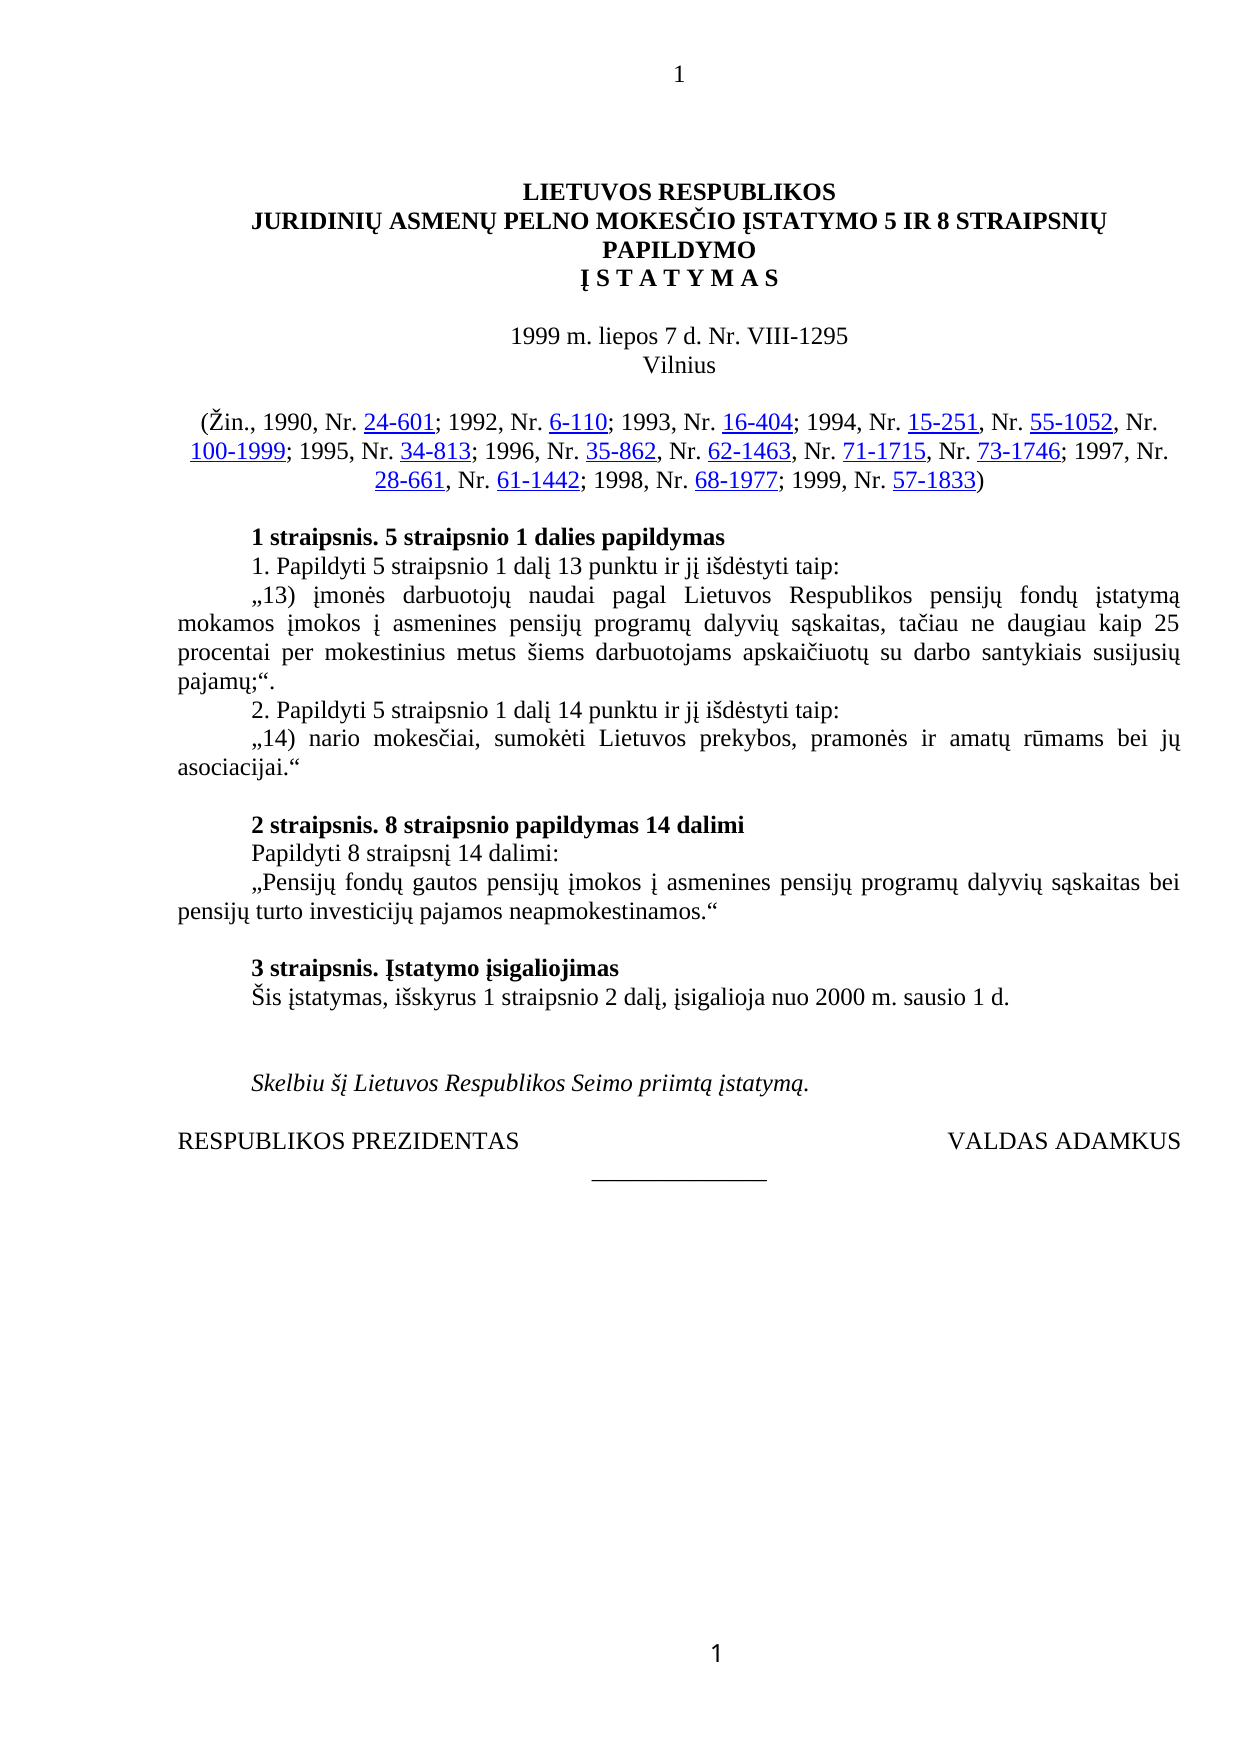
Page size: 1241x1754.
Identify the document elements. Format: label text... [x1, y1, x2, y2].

text „Pensijų fondų gautos pensijų įmokos į asmenines pensijų programų dalyvių sąskaitas bei pensijų turto investicijų pajamos neapmokestinamos.“ [177, 867, 1181, 925]
text 2 straipsnis. 8 straipsnio papildymas 14 dalimi [177, 810, 1181, 838]
text Skelbiu šį Lietuvos Respublikos Seimo priimtą įstatymą. [177, 1068, 1181, 1097]
text RESPUBLIKOS PREZIDENTAS VALDAS ADAMKUS [177, 1126, 1181, 1155]
text (Žin., 1990, Nr. 24-601; 1992, Nr. 6-110; 1993, Nr. 16-404; 1994, Nr. 15-251, Nr. 55-1052, Nr. 100-1999; 1995, Nr. 34-813; 1996, Nr. 35-862, Nr. 62-1463, Nr. 71-1715, Nr. 73-1746; 1997, Nr. 28-661, Nr. 61-1442; 1998, Nr. 68-1977; 1999, Nr. 57-1833) [177, 407, 1181, 493]
text Papildyti 8 straipsnį 14 dalimi: [177, 838, 1181, 867]
text „14) nario mokesčiai, sumokėti Lietuvos prekybos, pramonės ir amatų rūmams bei jų asociacijai.“ [177, 723, 1181, 781]
text 2. Papildyti 5 straipsnio 1 dalį 14 punktu ir jį išdėstyti taip: [177, 695, 1181, 723]
text 1. Papildyti 5 straipsnio 1 dalį 13 punktu ir jį išdėstyti taip: [177, 551, 1181, 580]
text Į S T A T Y M A S [177, 263, 1181, 292]
text 3 straipsnis. Įstatymo įsigaliojimas [177, 953, 1181, 982]
text ______________ [177, 1155, 1181, 1183]
text „13) įmonės darbuotojų naudai pagal Lietuvos Respublikos pensijų fondų įstatymą mokamos įmokos į asmenines pensijų programų dalyvių sąskaitas, tačiau ne daugiau kaip 25 procentai per mokestinius metus šiems darbuotojams apskaičiuotų su darbo santykiais susijusių pajamų;“. [177, 580, 1181, 695]
text Šis įstatymas, išskyrus 1 straipsnio 2 dalį, įsigalioja nuo 2000 m. sausio 1 d. [177, 982, 1181, 1011]
text 1999 m. liepos 7 d. Nr. VIII-1295 [177, 321, 1181, 350]
text JURIDINIŲ ASMENŲ PELNO MOKESČIO ĮSTATYMO 5 IR 8 STRAIPSNIŲ PAPILDYMO [177, 206, 1181, 263]
text LIETUVOS RESPUBLIKOS [177, 177, 1181, 206]
text Vilnius [177, 350, 1181, 378]
text 1 straipsnis. 5 straipsnio 1 dalies papildymas [177, 522, 1181, 551]
